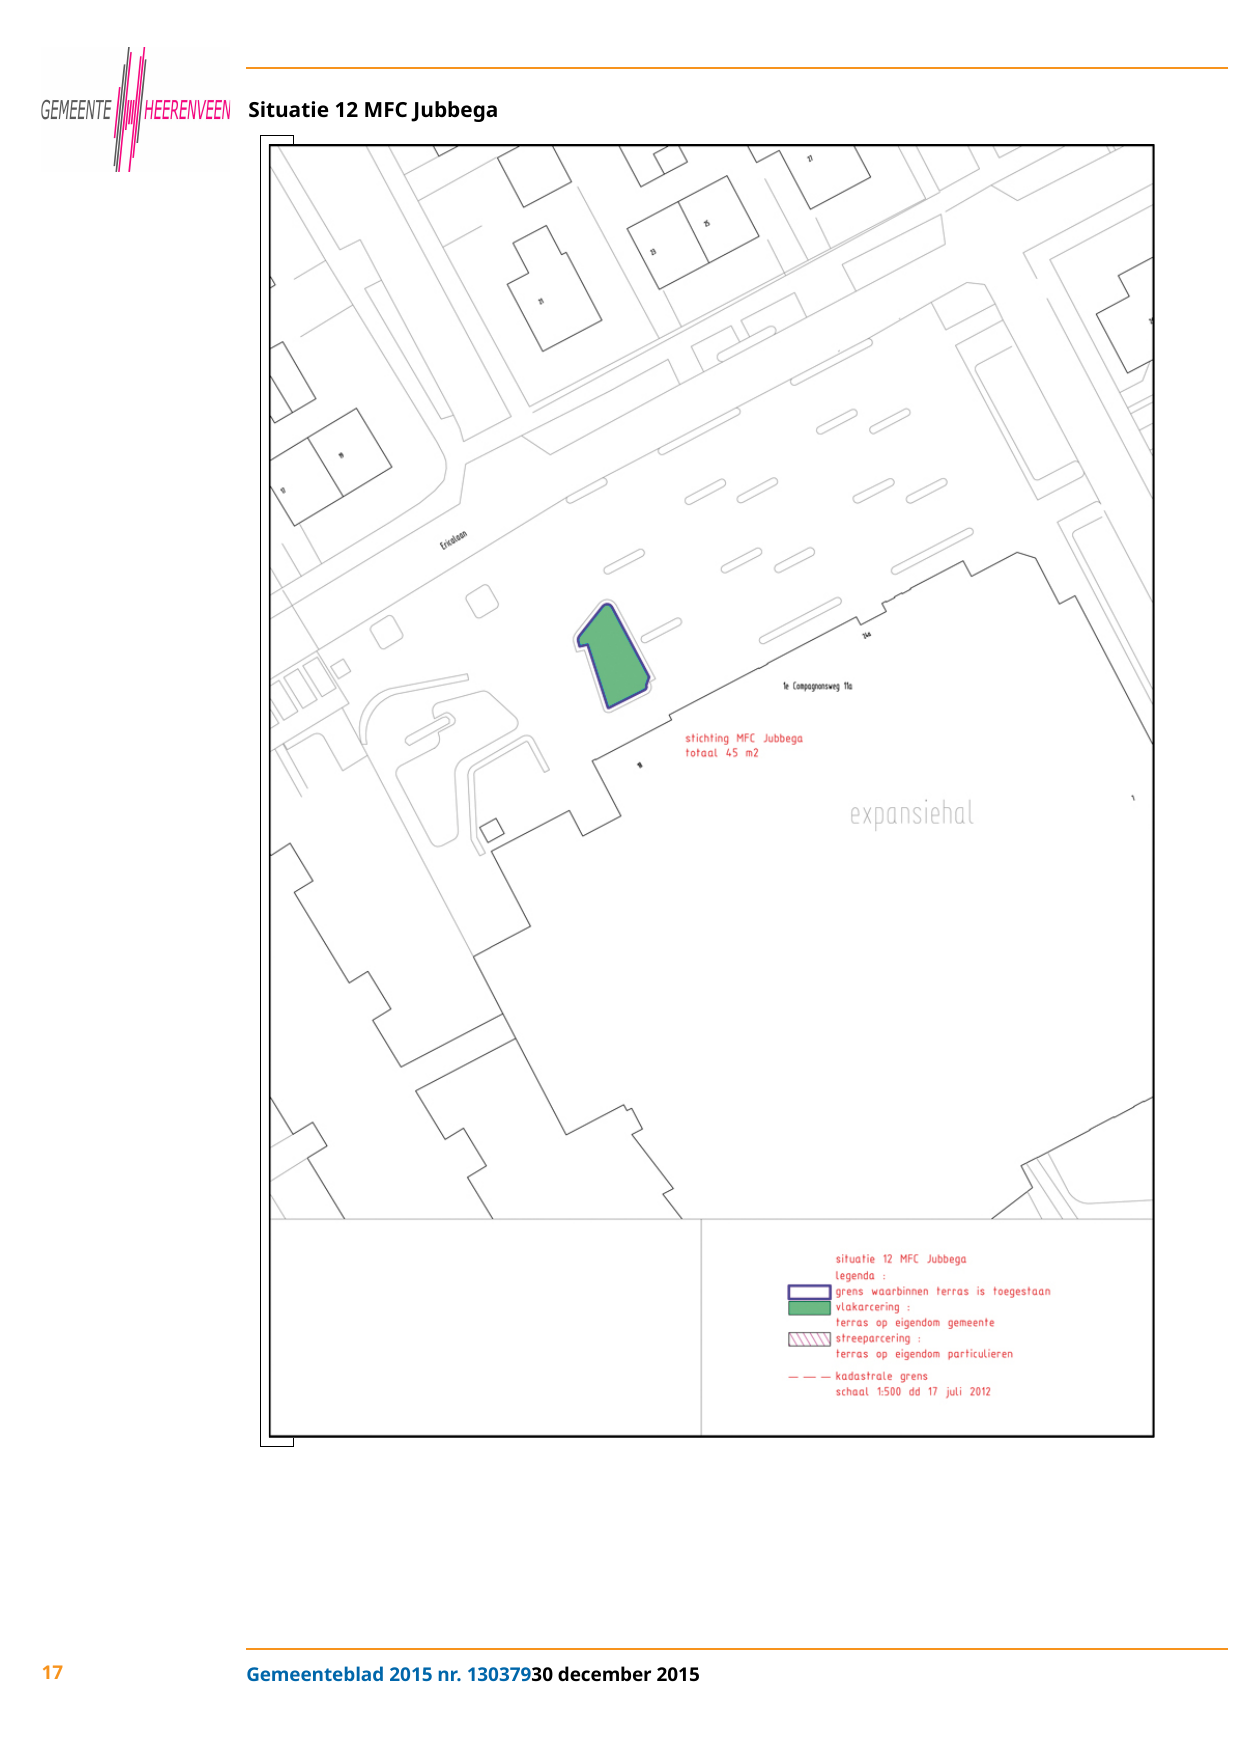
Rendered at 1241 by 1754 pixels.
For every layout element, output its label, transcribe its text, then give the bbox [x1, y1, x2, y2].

picture [268, 144, 1155, 1438]
text Situatie 12 MFC Jubbega [248, 95, 1152, 123]
picture [41, 47, 231, 172]
